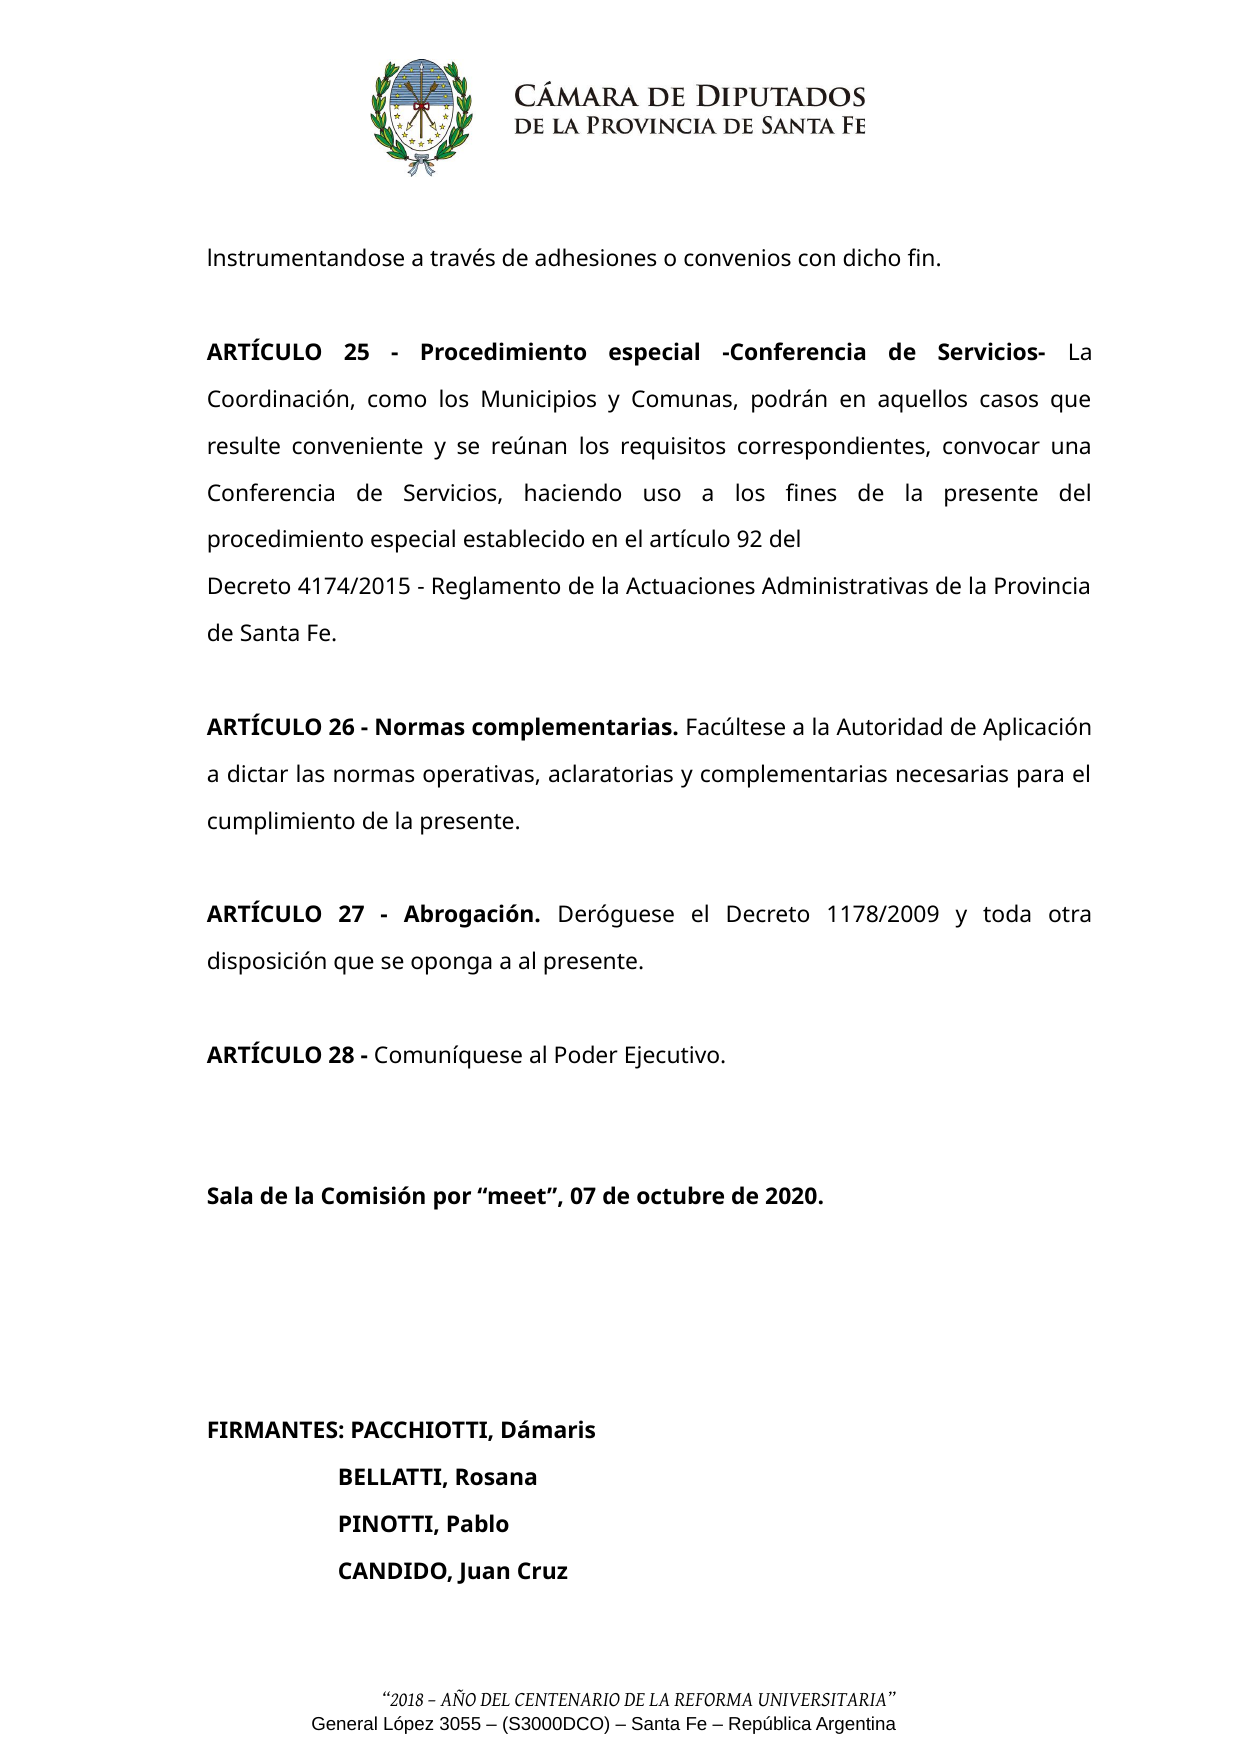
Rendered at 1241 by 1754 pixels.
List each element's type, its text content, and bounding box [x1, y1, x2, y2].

text Decreto 4174/2015 - Reglamento de la Actuaciones Administrativas de la Provincia de Santa Fe. [207, 570, 1093, 648]
text BELLATTI, Rosana [207, 1461, 1093, 1492]
text FIRMANTES: PACCHIOTTI, Dámaris [207, 1414, 1093, 1445]
text ARTÍCULO 27 - Abrogación. Deróguese el Decreto 1178/2009 y toda otra disposición que se oponga a al presente. [207, 898, 1093, 977]
text lnstrumentandose a través de adhesiones o convenios con dicho fin. [207, 242, 1093, 273]
text Sala de la Comisión por “meet”, 07 de octubre de 2020. [207, 1180, 1093, 1211]
text ARTÍCULO 28 - Comuníquese al Poder Ejecutivo. [207, 1039, 1093, 1070]
picture [370, 59, 866, 181]
text ARTÍCULO 25 - Procedimiento especial -Conferencia de Servicios- La Coordinación, como los Municipios y Comunas, podrán en aquellos casos que resulte conveniente y se reúnan los requisitos correspondientes, convocar una Conferencia de Servicios, haciendo uso a los fines de la presente del procedimiento especial establecido en el artículo 92 del [207, 336, 1093, 555]
text PINOTTI, Pablo [207, 1508, 1093, 1539]
text CANDIDO, Juan Cruz [207, 1555, 1093, 1586]
text ARTÍCULO 26 - Normas complementarias. Facúltese a la Autoridad de Aplicación a dictar las normas operativas, aclaratorias y complementarias necesarias para el cumplimiento de la presente. [207, 711, 1093, 836]
